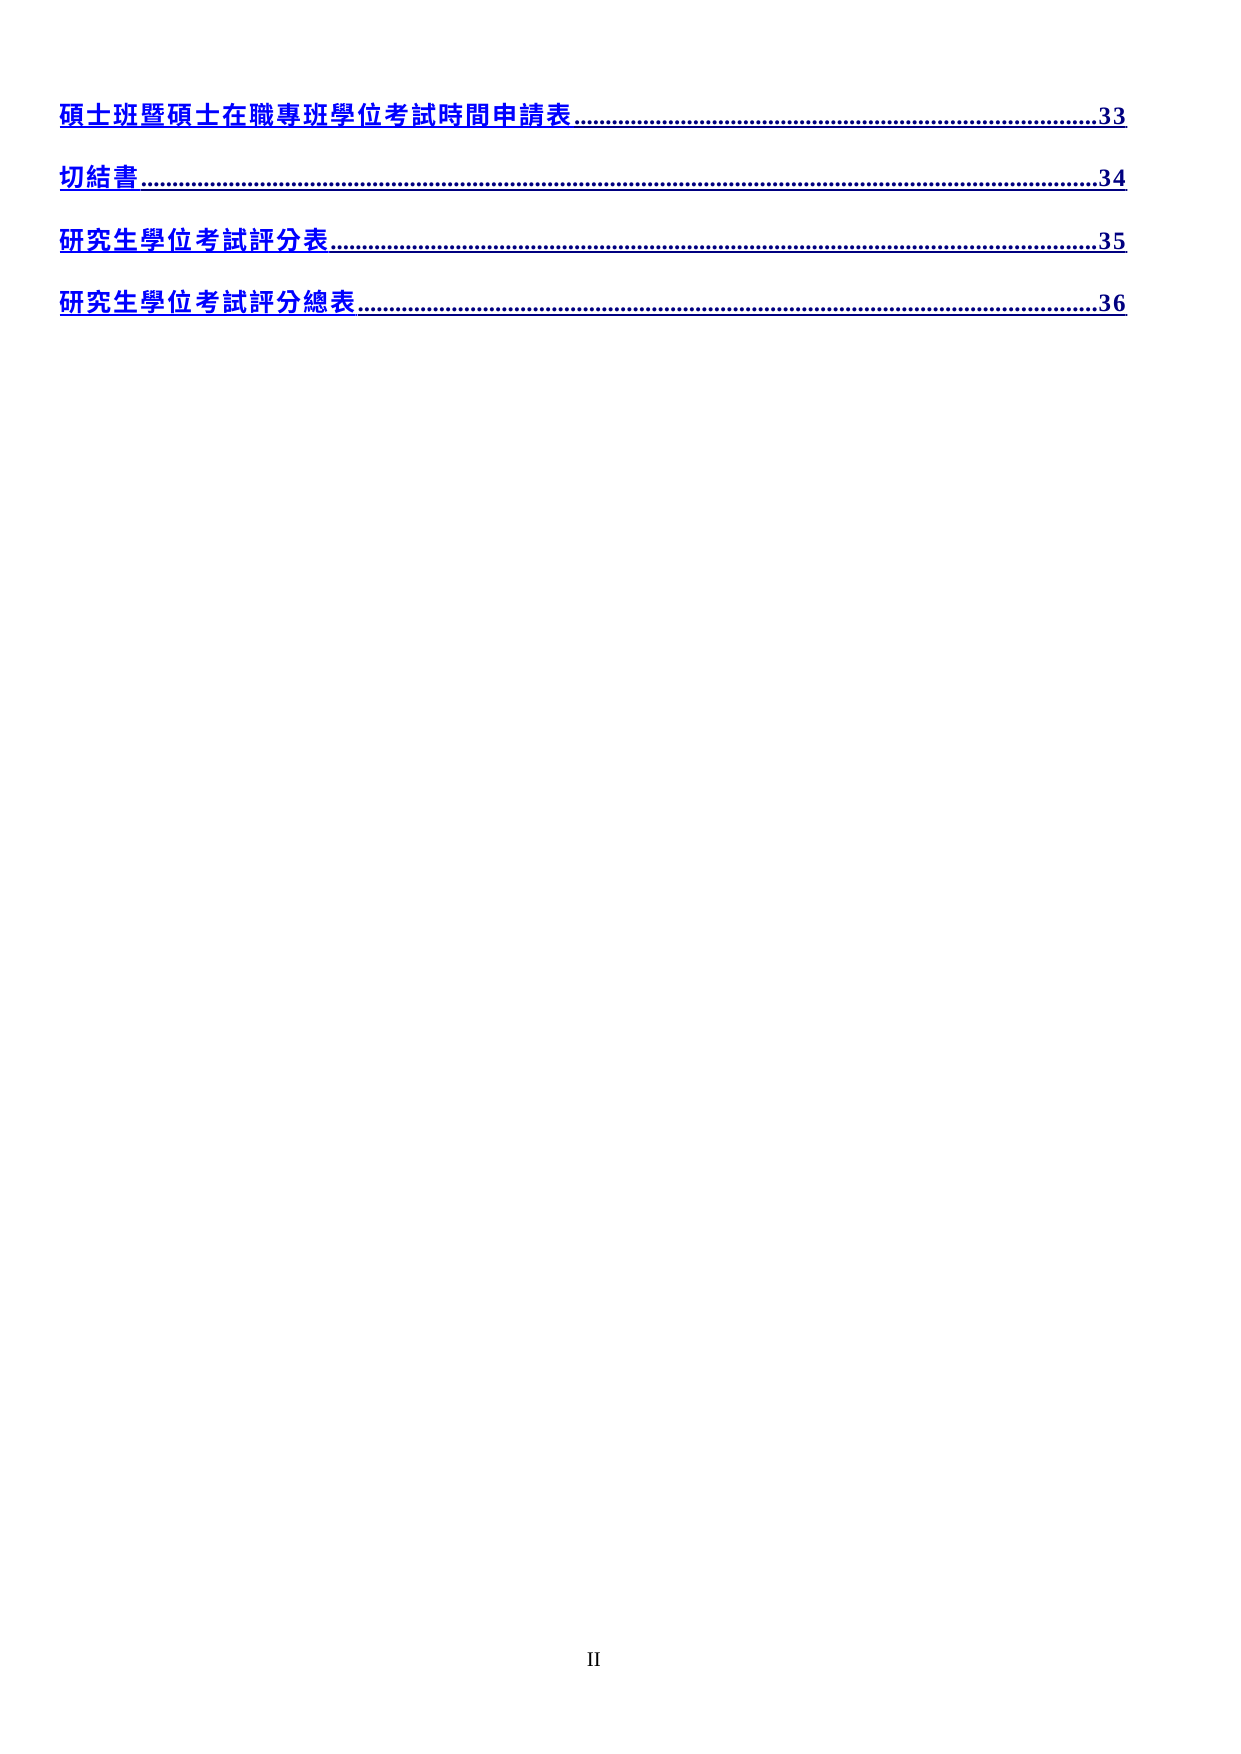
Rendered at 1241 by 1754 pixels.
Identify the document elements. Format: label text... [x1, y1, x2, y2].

text 研究生學位考試評分總表 36 [59, 259, 1128, 314]
text [59, 127, 1128, 134]
text [59, 252, 1128, 259]
text [59, 190, 1128, 197]
text 碩士班暨碩士在職專班學位考試時間申請表 33 [59, 72, 1128, 126]
text 切結書 34 [59, 134, 1128, 189]
text [59, 315, 1128, 322]
text 研究生學位考試評分表 35 [59, 197, 1128, 251]
